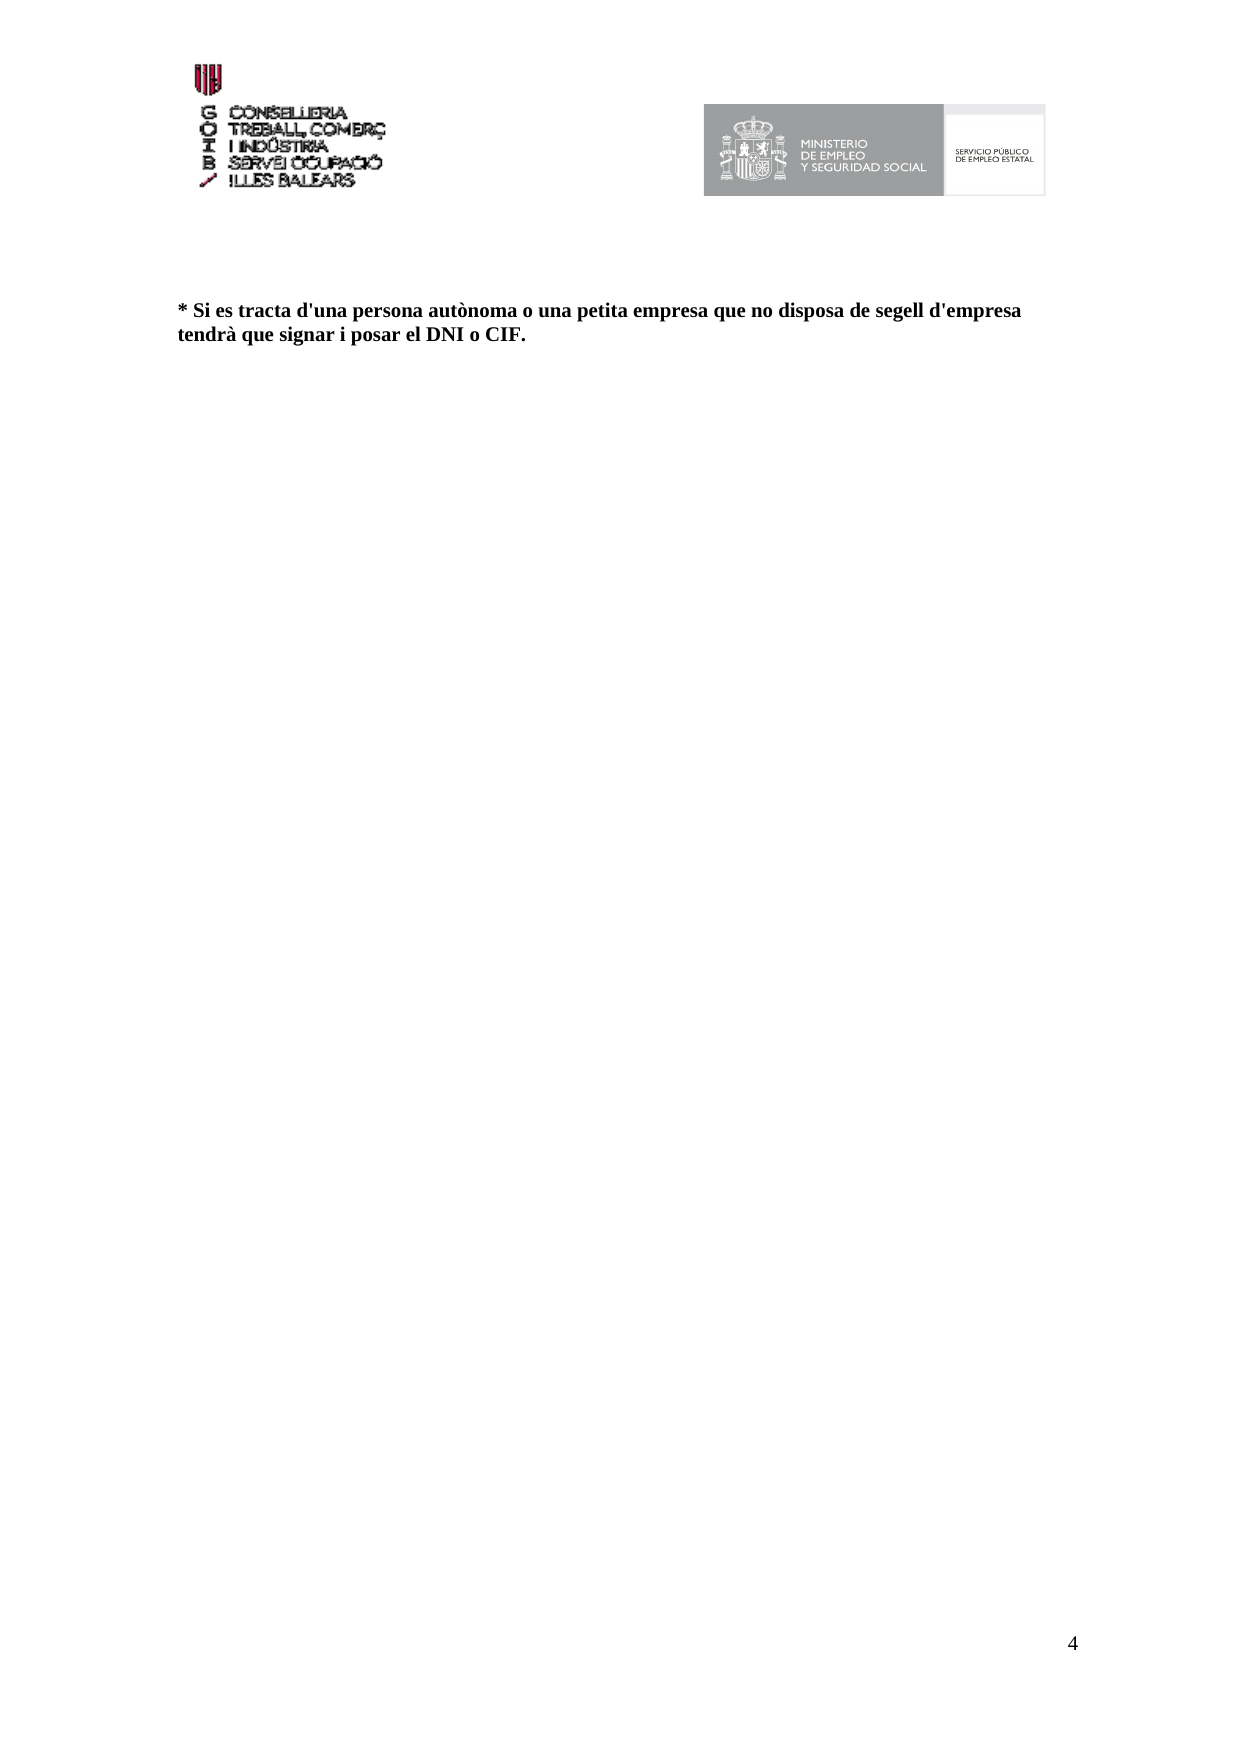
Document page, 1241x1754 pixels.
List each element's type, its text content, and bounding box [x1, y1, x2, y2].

picture [181, 55, 403, 200]
picture [703, 104, 1046, 196]
text * Si es tracta d'una persona autònoma o una petita empresa que no disposa de segell d'empresa tendrà que signar i posar el DNI o CIF. [177, 298, 1078, 346]
